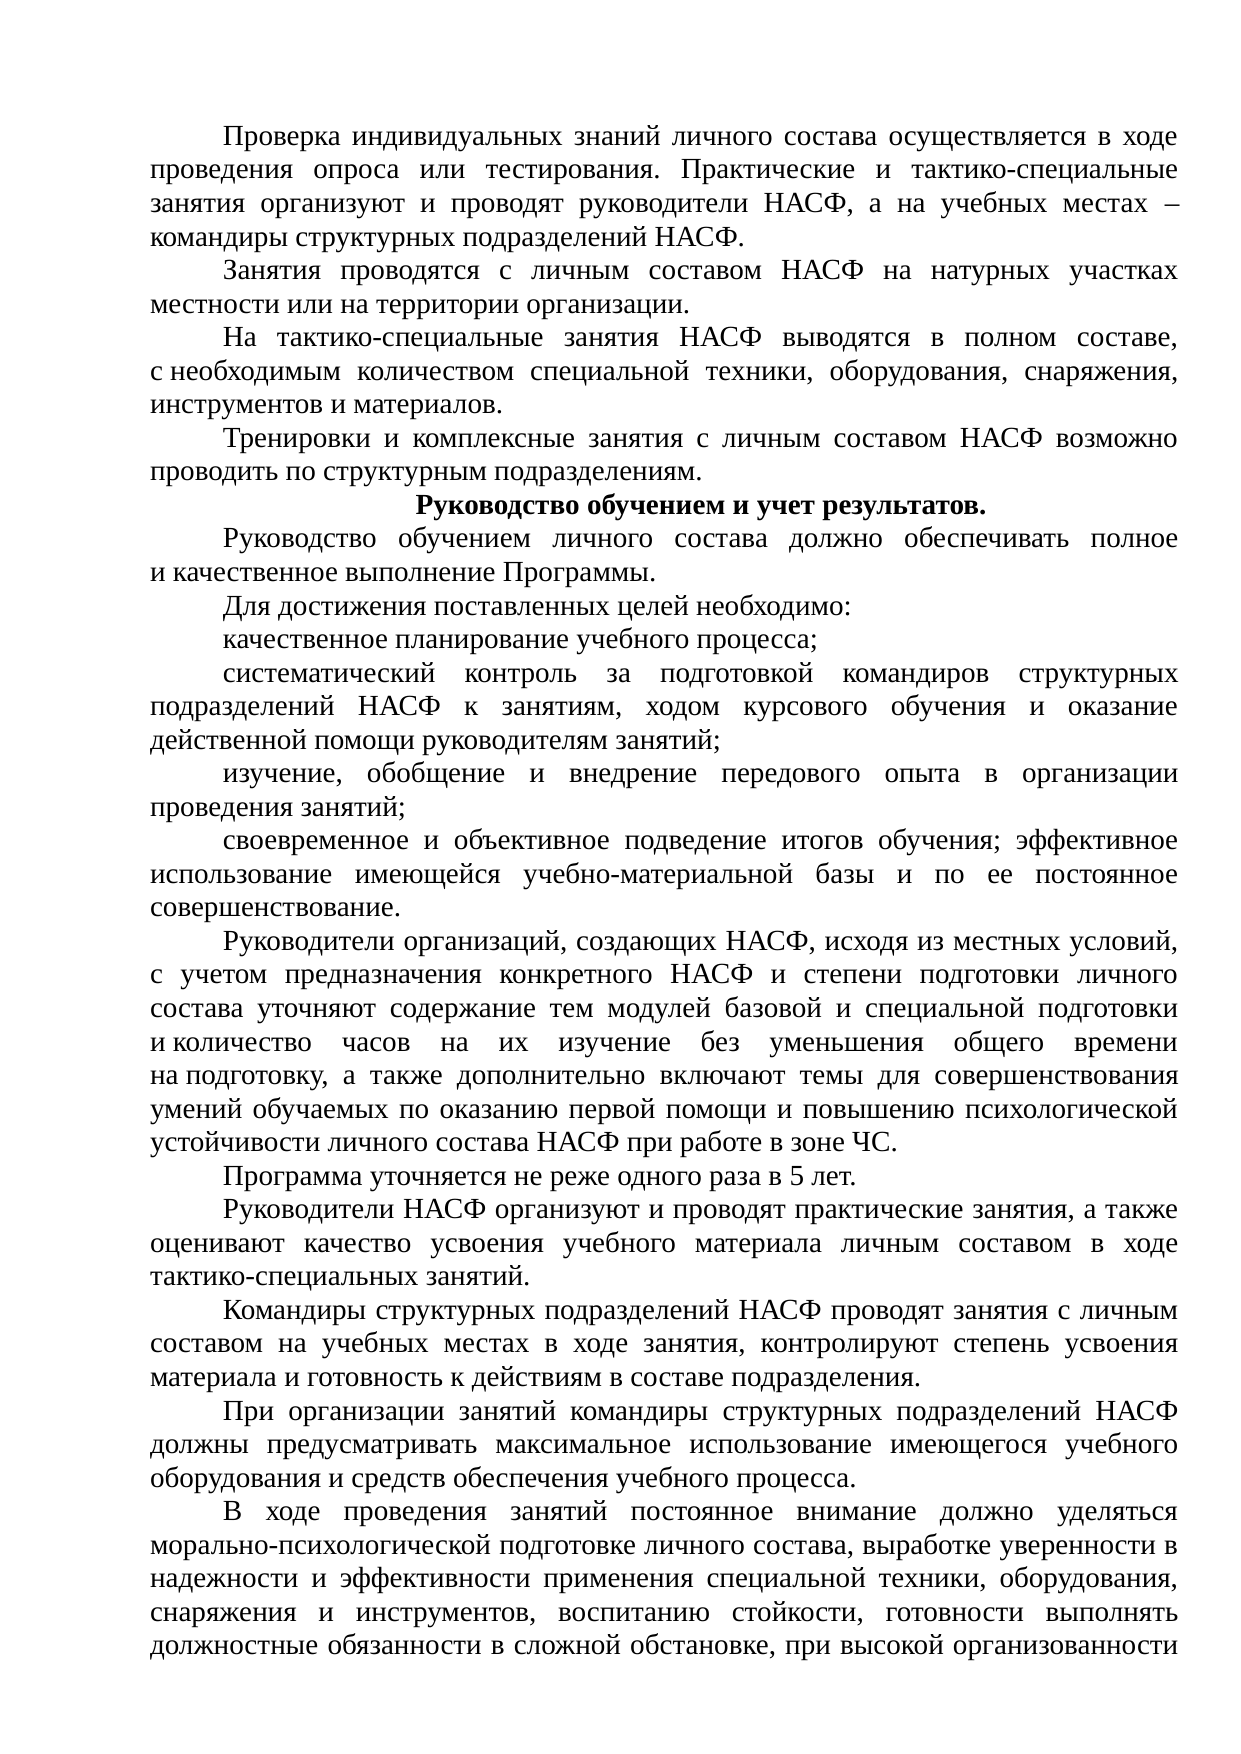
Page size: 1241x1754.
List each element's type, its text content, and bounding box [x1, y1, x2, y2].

text Занятия проводятся с личным составом НАСФ на натурных участках местности или на территории организации. [150, 252, 1179, 319]
text Проверка индивидуальных знаний личного состава осуществляется в ходе проведения опроса или тестирования. Практические и тактико-специальные занятия организуют и проводят руководители НАСФ, а на учебных местах – командиры структурных подразделений НАСФ. [150, 118, 1179, 252]
text Руководство обучением и учет результатов. [150, 487, 1179, 521]
text Тренировки и комплексные занятия с личным составом НАСФ возможно проводить по структурным подразделениям. [150, 420, 1179, 487]
text В ходе проведения занятий постоянное внимание должно уделяться морально-психологической подготовке личного состава, выработке уверенности в надежности и эффективности применения специальной техники, оборудования, снаряжения и инструментов, воспитанию стойкости, готовности выполнять должностные обязанности в сложной обстановке, при высокой организованности [150, 1493, 1179, 1661]
text своевременное и объективное подведение итогов обучения; эффективное использование имеющейся учебно-материальной базы и по ее постоянное совершенствование. [150, 822, 1179, 923]
text Руководство обучением личного состава должно обеспечивать полное и качественное выполнение Программы. [150, 521, 1179, 588]
text Для достижения поставленных целей необходимо: [223, 588, 1025, 621]
text изучение, обобщение и внедрение передового опыта в организации проведения занятий; [150, 755, 1179, 822]
text Программа уточняется не реже одного раза в 5 лет. [150, 1158, 1179, 1191]
text Командиры структурных подразделений НАСФ проводят занятия с личным составом на учебных местах в ходе занятия, контролируют степень усвоения материала и готовность к действиям в составе подразделения. [150, 1292, 1179, 1393]
text На тактико-специальные занятия НАСФ выводятся в полном составе, с необходимым количеством специальной техники, оборудования, снаряжения, инструментов и материалов. [150, 319, 1179, 420]
text При организации занятий командиры структурных подразделений НАСФ должны предусматривать максимальное использование имеющегося учебного оборудования и средств обеспечения учебного процесса. [150, 1393, 1179, 1493]
text Руководители организаций, создающих НАСФ, исходя из местных условий, с учетом предназначения конкретного НАСФ и степени подготовки личного состава уточняют содержание тем модулей базовой и специальной подготовки и количество часов на их изучение без уменьшения общего времени на подготовку, а также дополнительно включают темы для совершенствования умений обучаемых по оказанию первой помощи и повышению психологической устойчивости личного состава НАСФ при работе в зоне ЧС. [150, 923, 1179, 1158]
text Руководители НАСФ организуют и проводят практические занятия, а также оценивают качество усвоения учебного материала личным составом в ходе тактико-специальных занятий. [150, 1191, 1179, 1292]
text систематический контроль за подготовкой командиров структурных подразделений НАСФ к занятиям, ходом курсового обучения и оказание действенной помощи руководителям занятий; [150, 655, 1179, 755]
text качественное планирование учебного процесса; [223, 621, 1025, 655]
